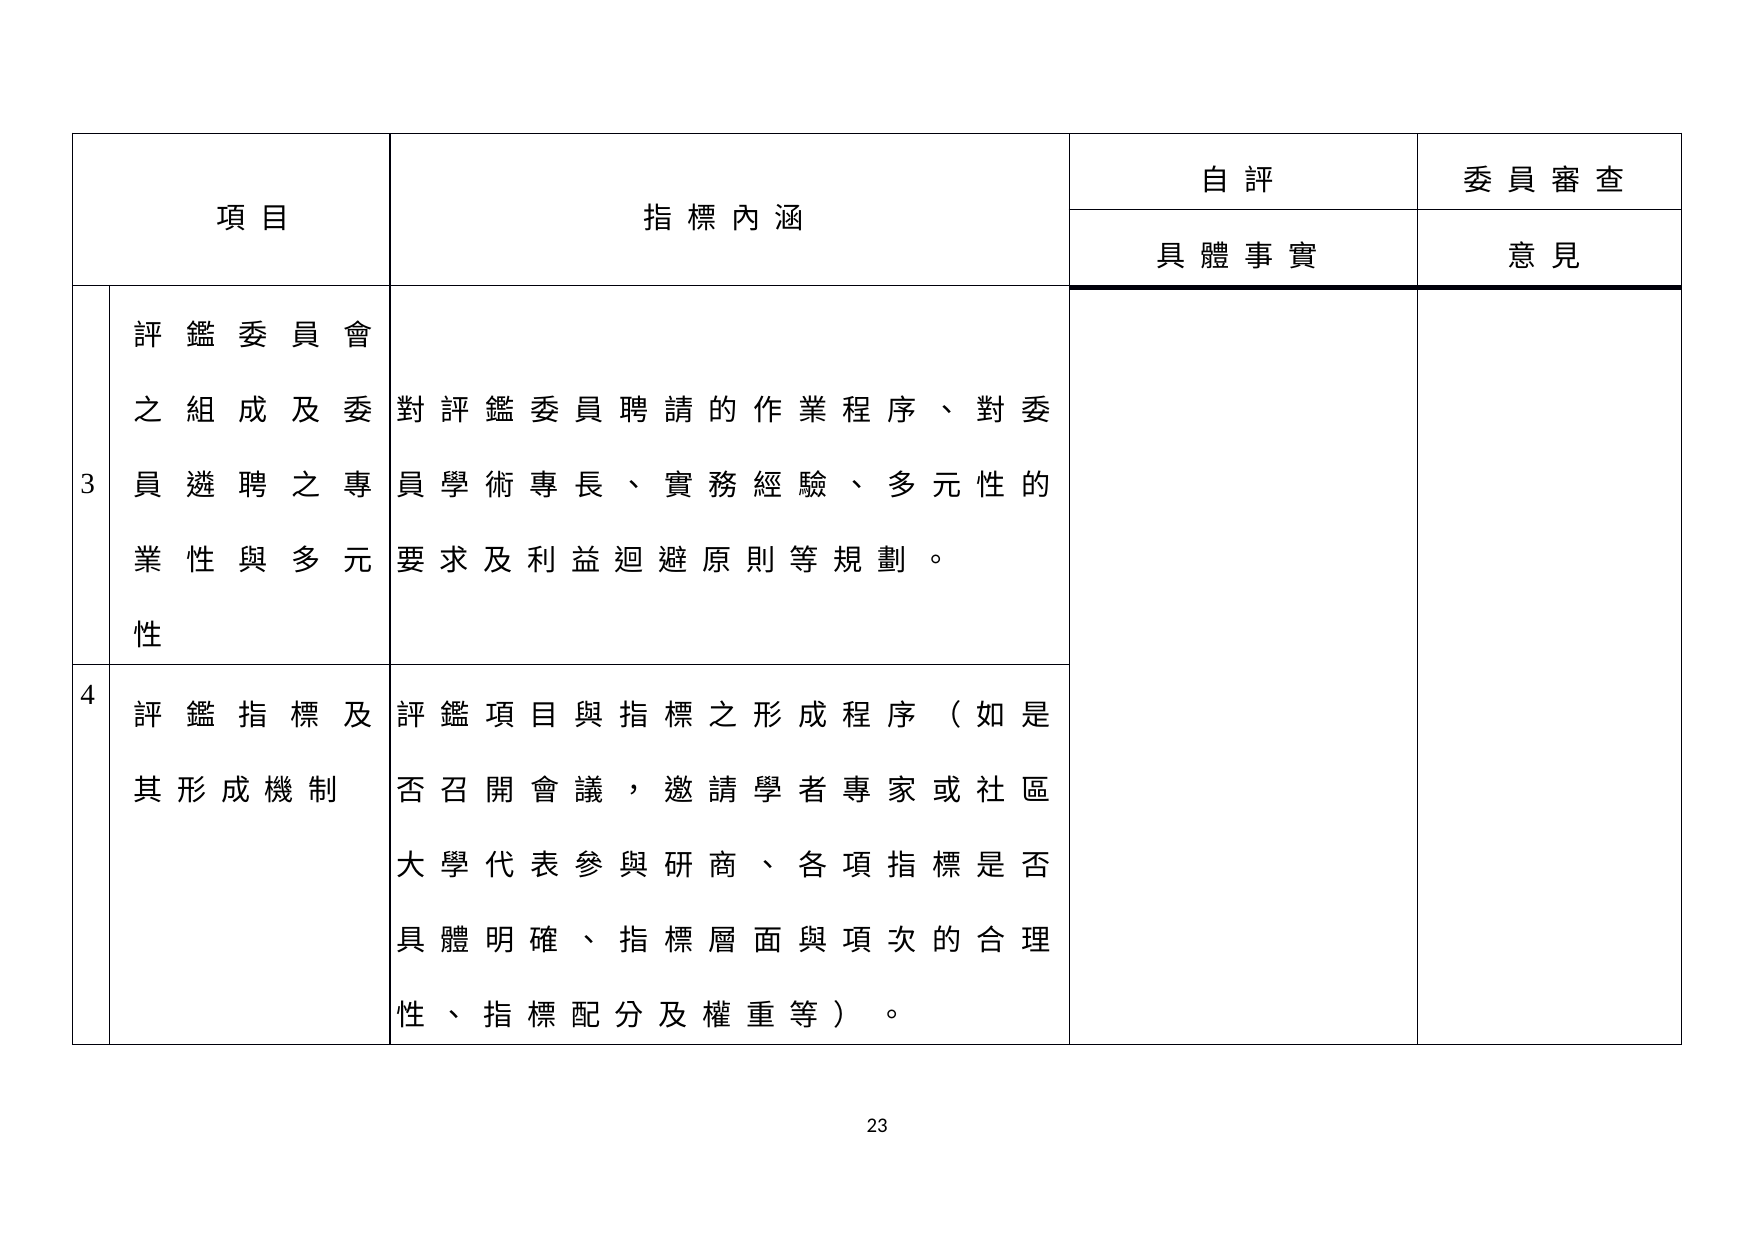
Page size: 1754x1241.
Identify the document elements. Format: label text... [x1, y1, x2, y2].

table_cell 評鑑項目與指標之形成程序（如是否召開會議，邀請學者專家或社區大學代表參與研商、各項指標是否具體明確、指標層面與項次的合理性、指標配分及權重等）。 [391, 665, 1069, 1044]
table_cell 3 [73, 286, 109, 664]
table_cell 評鑑委員會之組成及委員遴聘之專業性與多元性 [110, 286, 389, 664]
table_cell 意見 [1418, 210, 1681, 285]
table_cell 具體事實 [1070, 210, 1417, 285]
table_cell [1418, 290, 1681, 1044]
table_cell [1070, 290, 1417, 1044]
table_header 項目 [73, 134, 389, 285]
table_cell 評鑑指標及其形成機制 [110, 665, 389, 1044]
table_cell 對評鑑委員聘請的作業程序、對委員學術專長、實務經驗、多元性的要求及利益迴避原則等規劃。 [391, 286, 1069, 664]
table_header 委員審查 [1418, 134, 1681, 209]
table_header 自評 [1070, 134, 1417, 209]
table_header 指標內涵 [391, 134, 1069, 285]
table_cell 4 [73, 665, 109, 1044]
